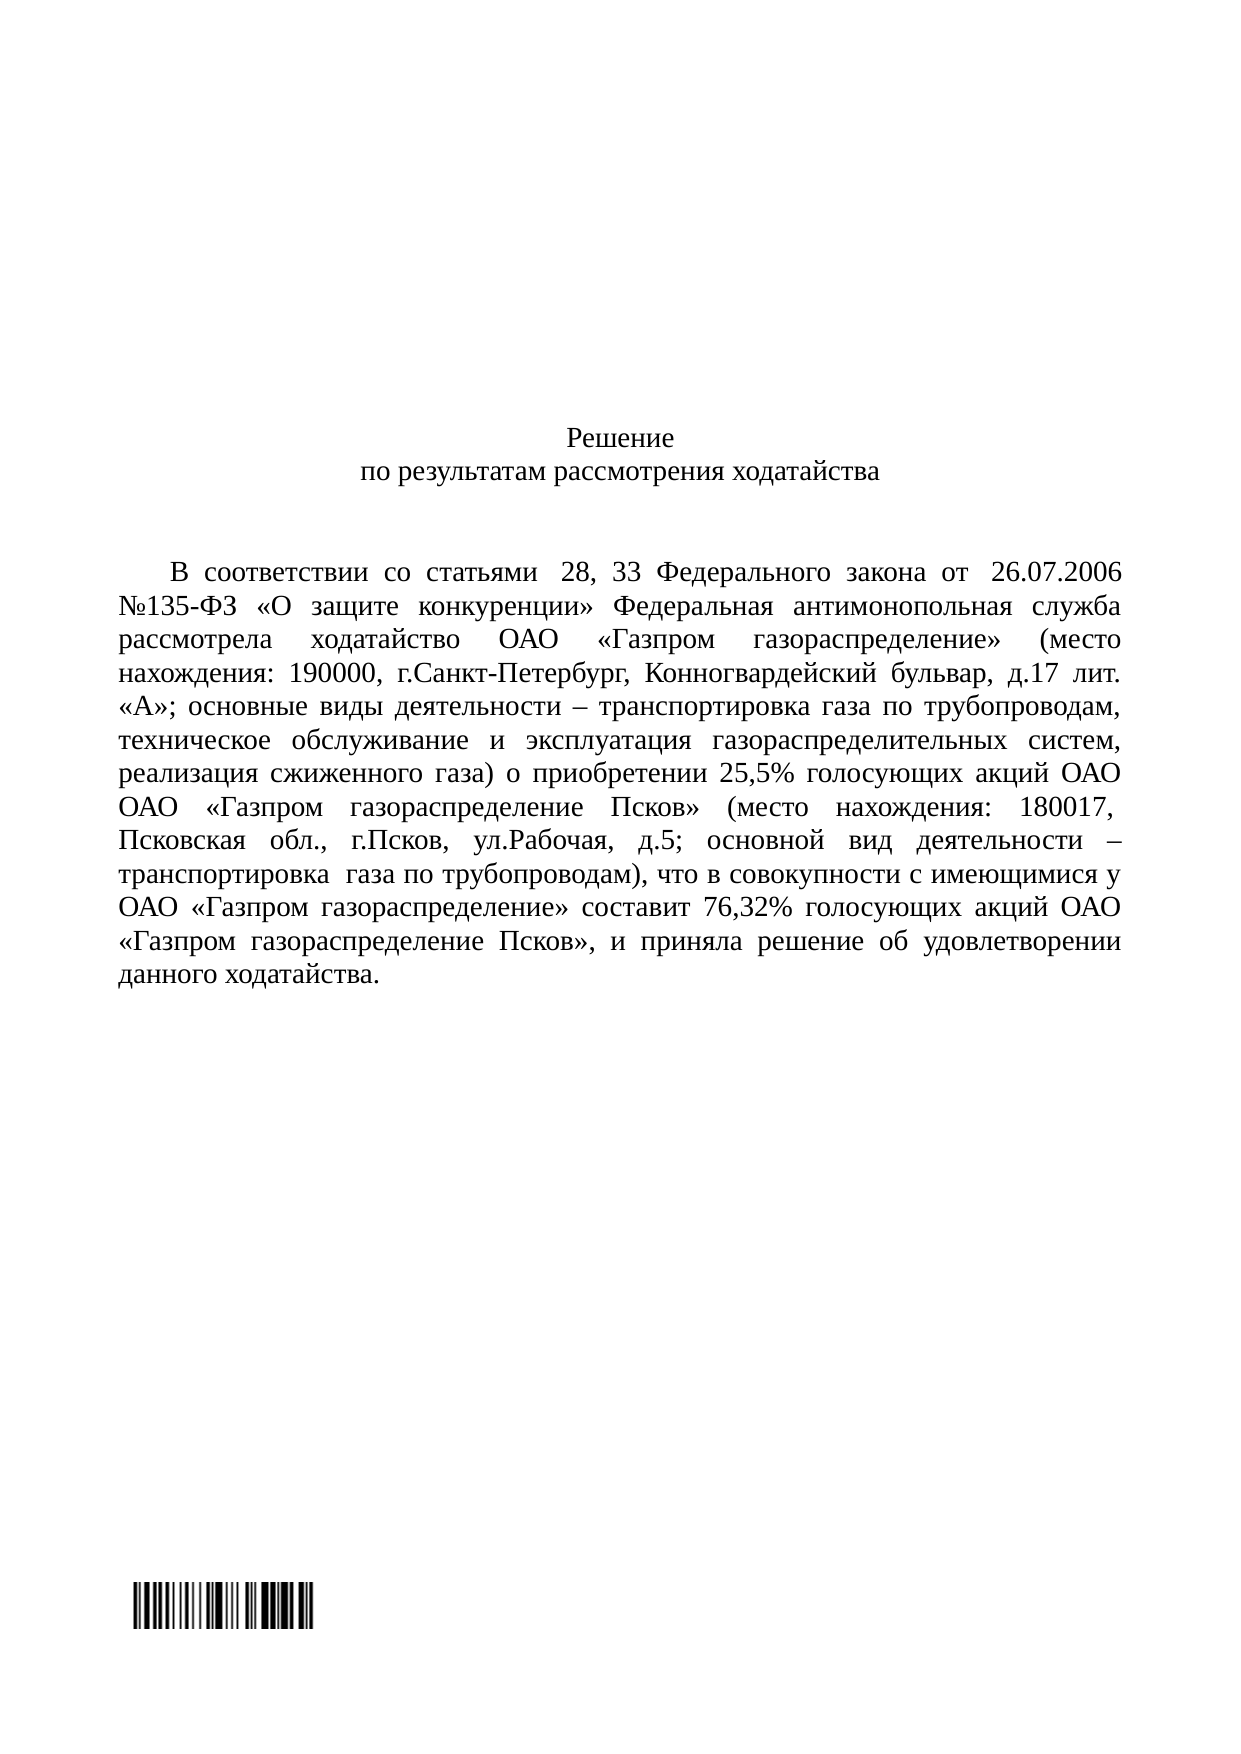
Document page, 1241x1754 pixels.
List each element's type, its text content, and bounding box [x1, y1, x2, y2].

text В соответствии со статьями 28, 33 Федерального закона от 26.07.2006 №135-ФЗ «О защите конкуренции» Федеральная антимонопольная служба рассмотрела ходатайство ОАО «Газпром газораспределение» (место нахождения: 190000, г.Санкт-Петербург, Конногвардейский бульвар, д.17 лит. «А»; основные виды деятельности – транспортировка газа по трубопроводам, техническое обслуживание и эксплуатация газораспределительных систем, реализация сжиженного газа) о приобретении 25,5% голосующих акций ОАО ОАО «Газпром газораспределение Псков» (место нахождения: 180017, Псковская обл., г.Псков, ул.Рабочая, д.5; основной вид деятельности – транспортировка газа по трубопроводам), что в совокупности с имеющимися у ОАО «Газпром газораспределение» составит 76,32% голосующих акций ОАО «Газпром газораспределение Псков», и приняла решение об удовлетворении данного ходатайства. [118, 554, 1122, 990]
text по результатам рассмотрения ходатайства [118, 453, 1122, 487]
picture [118, 1582, 331, 1629]
text Решение [118, 420, 1122, 453]
